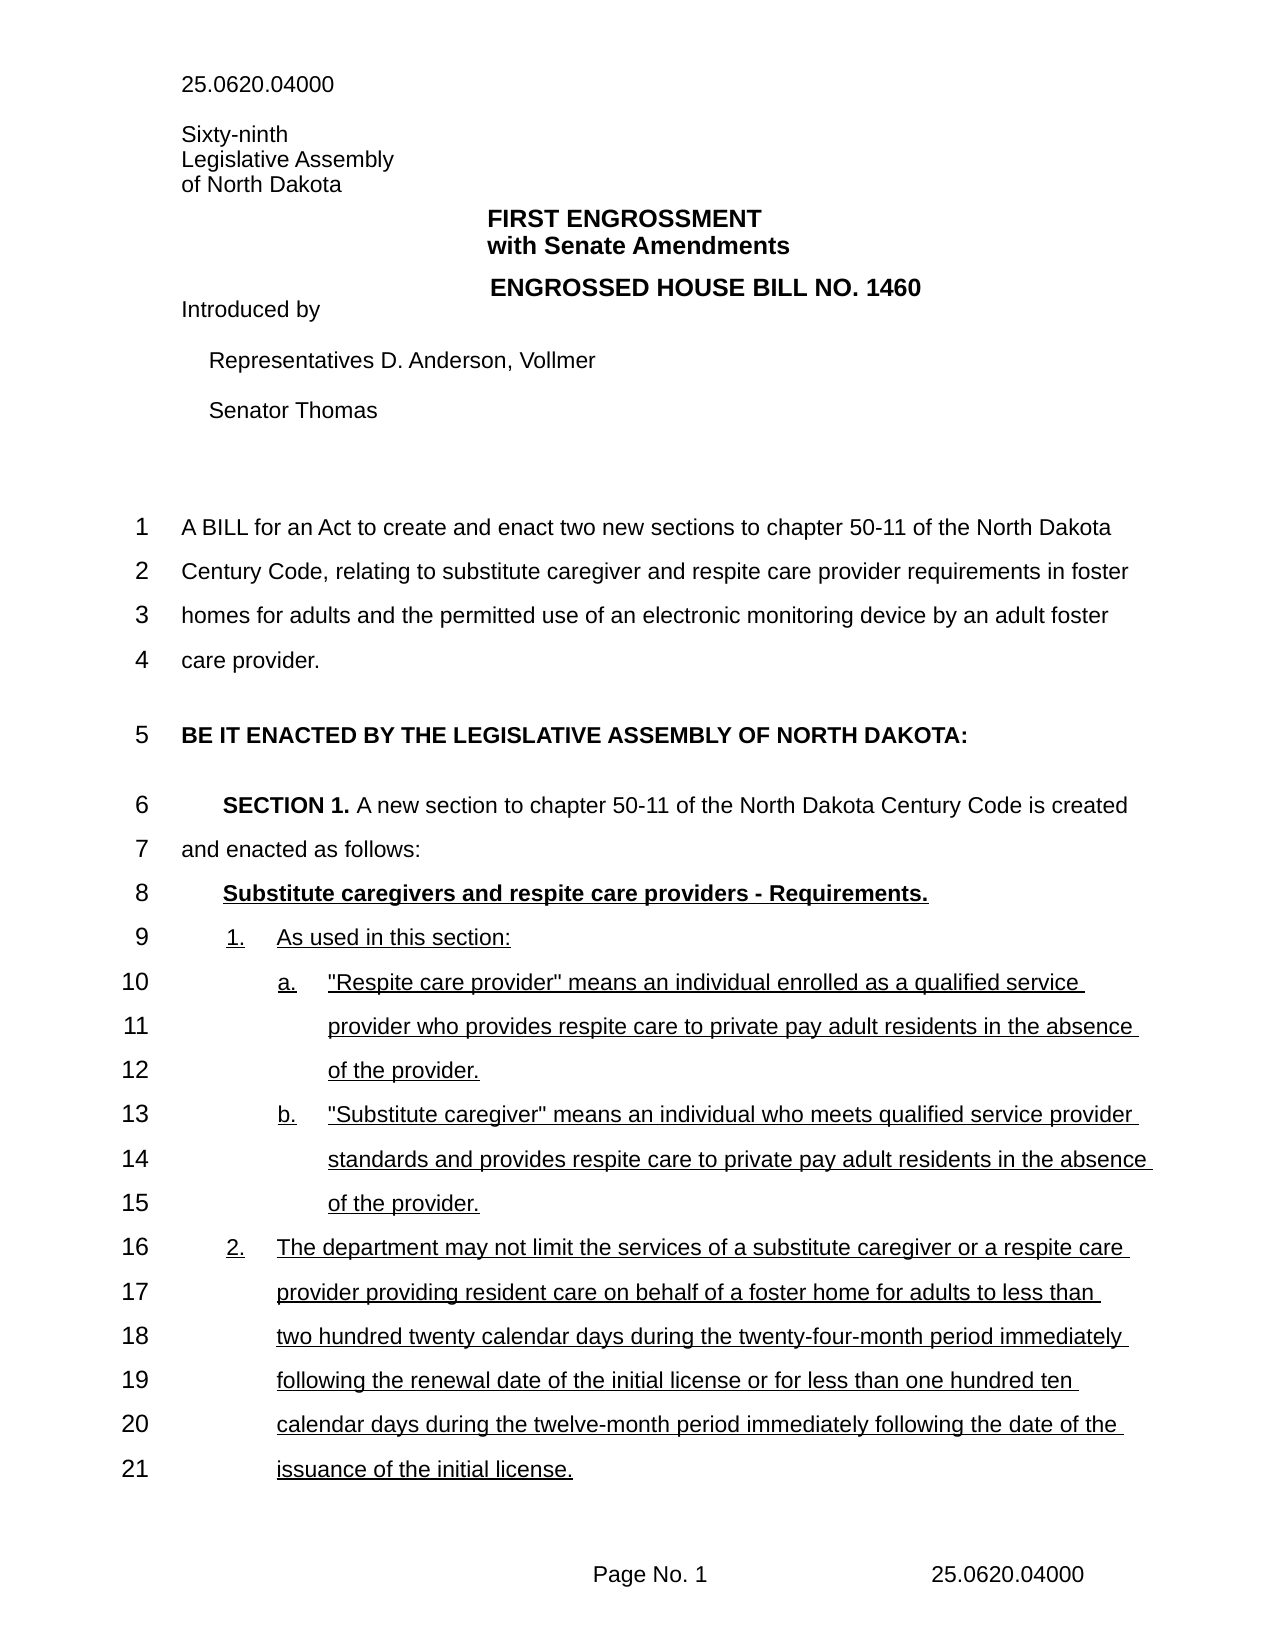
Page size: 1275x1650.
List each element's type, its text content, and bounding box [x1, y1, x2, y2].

text BE IT ENACTED BY THE LEGISLATIVE ASSEMBLY OF NORTH DAKOTA: [181, 708, 1154, 753]
text of North Dakota [181, 173, 1154, 198]
text 25.0620.04000 [181, 73, 1154, 98]
text Introduced by [181, 298, 1154, 323]
text 1. As used in this section: [181, 910, 1154, 955]
text Sixty-ninth [181, 123, 1154, 148]
text a. "Respite care provider" means an individual enrolled as a qualified service provider who provides respite care to private pay adult residents in the absence of the provider. [181, 955, 1154, 1087]
title with Senate Amendments [487, 233, 790, 260]
text SECTION 1. A new section to chapter 50‑11 of the North Dakota Century Code is created and enacted as follows: [181, 778, 1154, 866]
text 2. The department may not limit the services of a substitute caregiver or a respite care provider providing resident care on behalf of a foster home for adults to less than two hundred twenty calendar days during the twenty-four-month period immediately following the renewal date of the initial license or for less than one hundred ten calendar days during the twelve-month period immediately following the date of the issuance of the initial license. [181, 1220, 1154, 1486]
title A BILL for an Act to create and enact two new sections to chapter 50‑11 of the North Dakota Century Code, relating to substitute caregiver and respite care provider requirements in foster homes for adults and the permitted use of an electronic monitoring device by an adult foster care provider. [181, 500, 1154, 677]
subtitle Substitute caregivers and respite care providers - Requirements. [181, 866, 1154, 910]
text b. "Substitute caregiver" means an individual who meets qualified service provider standards and provides respite care to private pay adult residents in the absence of the provider. [181, 1087, 1154, 1220]
text Legislative Assembly [181, 148, 1154, 173]
text Senator Thomas [208, 400, 1154, 423]
text Representatives D. Anderson, Vollmer [208, 350, 1154, 373]
title ENGROSSED House BILL NO. 1460 [490, 272, 921, 301]
title FIRST ENGROSSMENT [487, 206, 790, 233]
